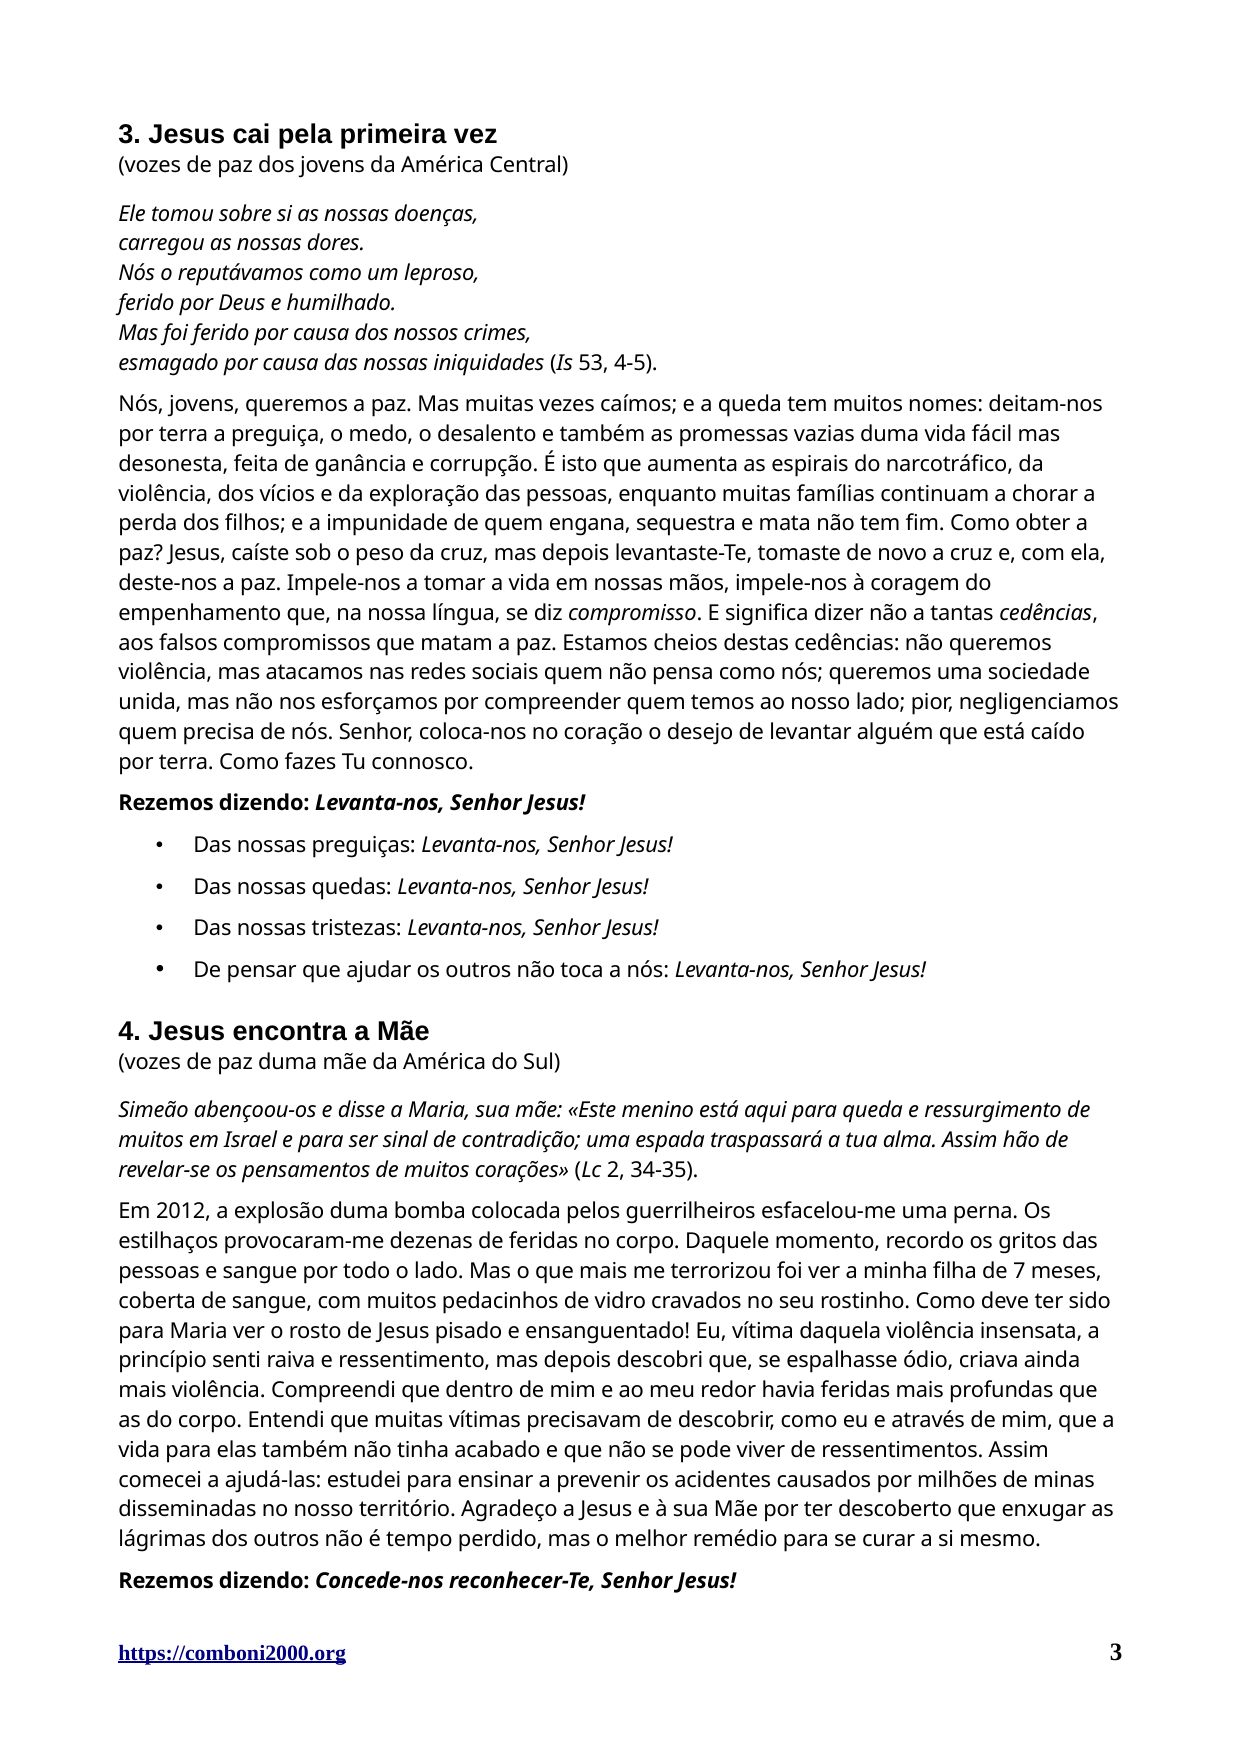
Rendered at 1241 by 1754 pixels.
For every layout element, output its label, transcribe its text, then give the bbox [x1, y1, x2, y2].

list Das nossas quedas: Levanta-nos, Senhor Jesus! [156, 871, 1122, 901]
subtitle 3. Jesus cai pela primeira vez (vozes de paz dos jovens da América Central) [118, 118, 1122, 179]
text Nós, jovens, queremos a paz. Mas muitas vezes caímos; e a queda tem muitos nomes: deitam-nos por terra a preguiça, o medo, o desalento e também as promessas vazias duma vida fácil mas desonesta, feita de ganância e corrupção. É isto que aumenta as espirais do narcotráfico, da violência, dos vícios e da exploração das pessoas, enquanto muitas famílias continuam a chorar a perda dos filhos; e a impunidade de quem engana, sequestra e mata não tem fim. Como obter a paz? Jesus, caíste sob o peso da cruz, mas depois levantaste-Te, tomaste de novo a cruz e, com ela, deste-nos a paz. Impele-nos a tomar a vida em nossas mãos, impele-nos à coragem do empenhamento que, na nossa língua, se diz compromisso. E significa dizer não a tantas cedências, aos falsos compromissos que matam a paz. Estamos cheios destas cedências: não queremos violência, mas atacamos nas redes sociais quem não pensa como nós; queremos uma sociedade unida, mas não nos esforçamos por compreender quem temos ao nosso lado; pior, negligenciamos quem precisa de nós. Senhor, coloca-nos no coração o desejo de levantar alguém que está caído por terra. Como fazes Tu connosco. [118, 388, 1122, 776]
text Rezemos dizendo: Levanta-nos, Senhor Jesus! [118, 787, 1122, 817]
text Simeão abençoou-os e disse a Maria, sua mãe: «Este menino está aqui para queda e ressurgimento de muitos em Israel e para ser sinal de contradição; uma espada traspassará a tua alma. Assim hão de revelar-se os pensamentos de muitos corações» (Lc 2, 34-35). [118, 1094, 1122, 1184]
list Das nossas preguiças: Levanta-nos, Senhor Jesus! [156, 829, 1122, 859]
list Das nossas tristezas: Levanta-nos, Senhor Jesus! [156, 912, 1122, 942]
text Rezemos dizendo: Concede-nos reconhecer-Te, Senhor Jesus! [118, 1565, 1122, 1595]
list De pensar que ajudar os outros não toca a nós: Levanta-nos, Senhor Jesus! [156, 954, 1122, 984]
subtitle 4. Jesus encontra a Mãe (vozes de paz duma mãe da América do Sul) [118, 1015, 1122, 1076]
text Ele tomou sobre si as nossas doenças, carregou as nossas dores. Nós o reputávamos como um leproso, ferido por Deus e humilhado. Mas foi ferido por causa dos nossos crimes, esmagado por causa das nossas iniquidades (Is 53, 4-5). [118, 198, 1122, 376]
text Em 2012, a explosão duma bomba colocada pelos guerrilheiros esfacelou-me uma perna. Os estilhaços provocaram-me dezenas de feridas no corpo. Daquele momento, recordo os gritos das pessoas e sangue por todo o lado. Mas o que mais me terrorizou foi ver a minha filha de 7 meses, coberta de sangue, com muitos pedacinhos de vidro cravados no seu rostinho. Como deve ter sido para Maria ver o rosto de Jesus pisado e ensanguentado! Eu, vítima daquela violência insensata, a princípio senti raiva e ressentimento, mas depois descobri que, se espalhasse ódio, criava ainda mais violência. Compreendi que dentro de mim e ao meu redor havia feridas mais profundas que as do corpo. Entendi que muitas vítimas precisavam de descobrir, como eu e através de mim, que a vida para elas também não tinha acabado e que não se pode viver de ressentimentos. Assim comecei a ajudá-las: estudei para ensinar a prevenir os acidentes causados por milhões de minas disseminadas no nosso território. Agradeço a Jesus e à sua Mãe por ter descoberto que enxugar as lágrimas dos outros não é tempo perdido, mas o melhor remédio para se curar a si mesmo. [118, 1196, 1122, 1553]
